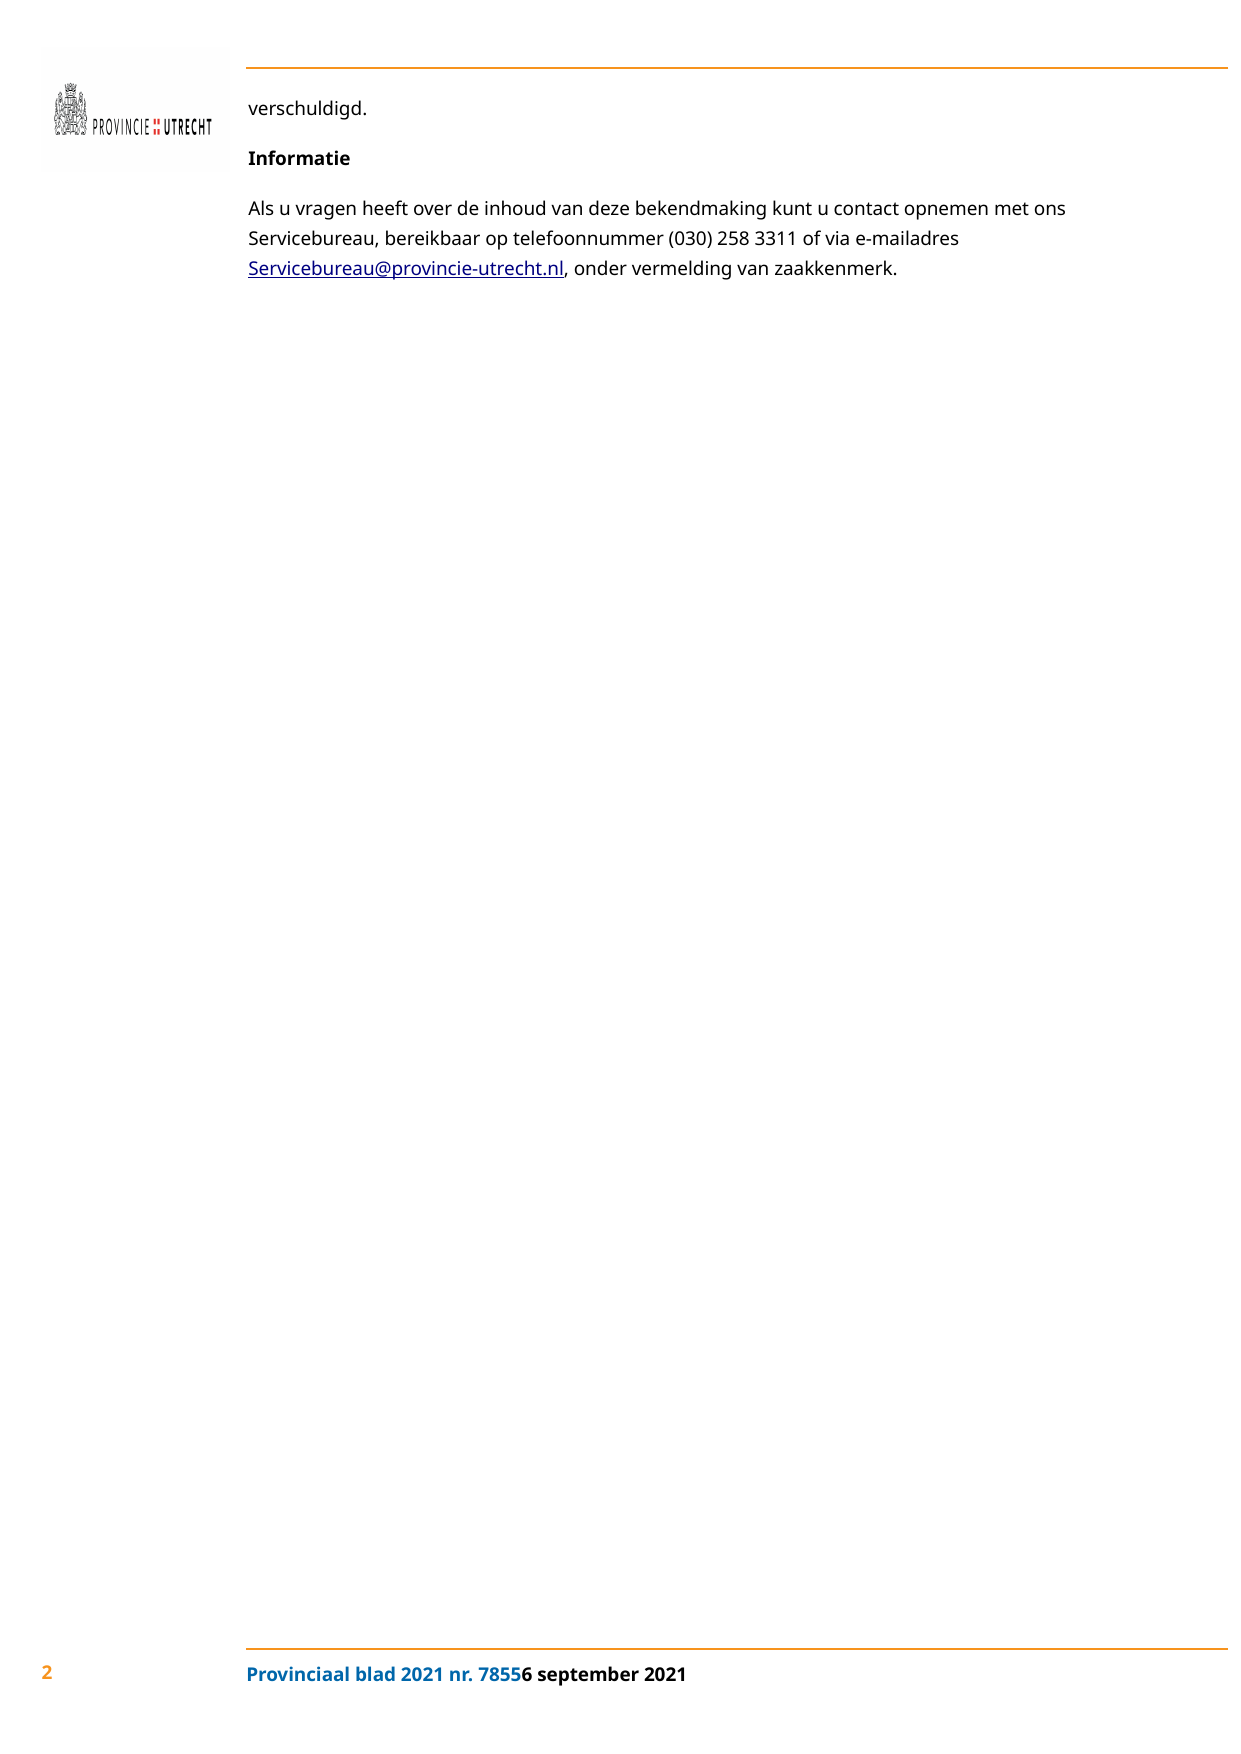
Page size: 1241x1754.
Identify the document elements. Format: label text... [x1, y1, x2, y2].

text verschuldigd. [248, 95, 1152, 121]
text Als u vragen heeft over de inhoud van deze bekendmaking kunt u contact opnemen met ons Servicebureau, bereikbaar op telefoonnummer (030) 258 3311 of via e-mailadres Servicebureau@provincie-utrecht.nl, onder vermelding van zaakkenmerk. [248, 196, 1152, 281]
picture [41, 47, 231, 172]
text Informatie [248, 145, 1152, 171]
